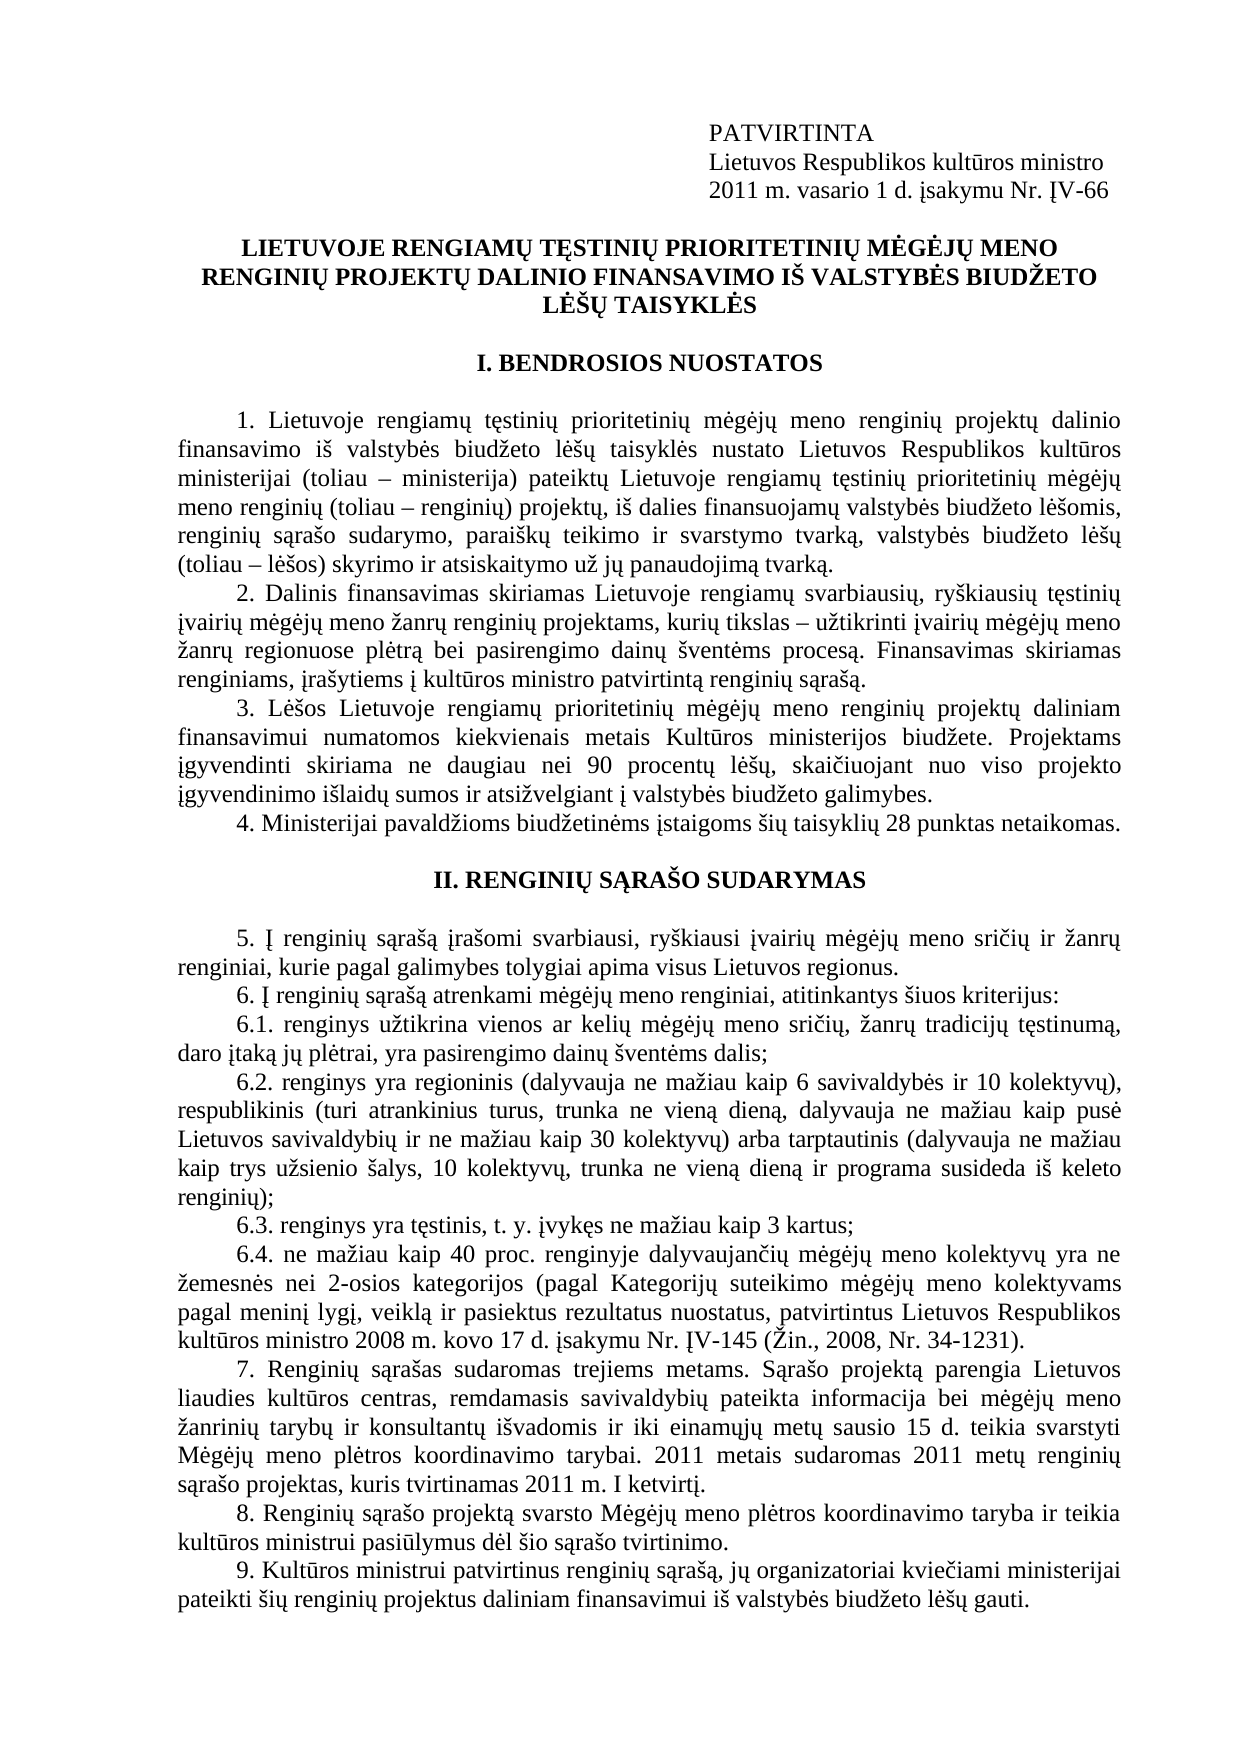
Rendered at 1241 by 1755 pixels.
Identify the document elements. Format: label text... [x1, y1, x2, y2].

text 6. Į renginių sąrašą atrenkami mėgėjų meno renginiai, atitinkantys šiuos kriterijus: [177, 981, 1122, 1009]
text 9. Kultūros ministrui patvirtinus renginių sąrašą, jų organizatoriai kviečiami ministerijai pateikti šių renginių projektus daliniam finansavimui iš valstybės biudžeto lėšų gauti. [177, 1556, 1122, 1613]
text LIETUVOJE RENGIAMŲ TĘSTINIŲ PRIORITETINIŲ MĖGĖJŲ MENO RENGINIŲ PROJEKTŲ DALINIO FINANSAVIMO IŠ VALSTYBĖS BIUDŽETO LĖŠŲ TAISYKLĖS [177, 233, 1122, 319]
text I. BENDROSIOS NUOSTATOS [177, 348, 1122, 377]
text 6.3. renginys yra tęstinis, t. y. įvykęs ne mažiau kaip 3 kartus; [177, 1211, 1122, 1239]
text PATVIRTINTA [709, 118, 1122, 147]
text 1. Lietuvoje rengiamų tęstinių prioritetinių mėgėjų meno renginių projektų dalinio finansavimo iš valstybės biudžeto lėšų taisyklės nustato Lietuvos Respublikos kultūros ministerijai (toliau – ministerija) pateiktų Lietuvoje rengiamų tęstinių prioritetinių mėgėjų meno renginių (toliau – renginių) projektų, iš dalies finansuojamų valstybės biudžeto lėšomis, renginių sąrašo sudarymo, paraiškų teikimo ir svarstymo tvarką, valstybės biudžeto lėšų (toliau – lėšos) skyrimo ir atsiskaitymo už jų panaudojimą tvarką. [177, 406, 1122, 578]
text 7. Renginių sąrašas sudaromas trejiems metams. Sąrašo projektą parengia Lietuvos liaudies kultūros centras, remdamasis savivaldybių pateikta informacija bei mėgėjų meno žanrinių tarybų ir konsultantų išvadomis ir iki einamųjų metų sausio 15 d. teikia svarstyti Mėgėjų meno plėtros koordinavimo tarybai. 2011 metais sudaromas 2011 metų renginių sąrašo projektas, kuris tvirtinamas 2011 m. I ketvirtį. [177, 1354, 1122, 1498]
text 6.4. ne mažiau kaip 40 proc. renginyje dalyvaujančių mėgėjų meno kolektyvų yra ne žemesnės nei 2-osios kategorijos (pagal Kategorijų suteikimo mėgėjų meno kolektyvams pagal meninį lygį, veiklą ir pasiektus rezultatus nuostatus, patvirtintus Lietuvos Respublikos kultūros ministro 2008 m. kovo 17 d. įsakymu Nr. ĮV-145 (Žin., 2008, Nr. 34-1231). [177, 1239, 1122, 1354]
text 4. Ministerijai pavaldžioms biudžetinėms įstaigoms šių taisyklių 28 punktas netaikomas. [177, 808, 1122, 837]
text 8. Renginių sąrašo projektą svarsto Mėgėjų meno plėtros koordinavimo taryba ir teikia kultūros ministrui pasiūlymus dėl šio sąrašo tvirtinimo. [177, 1498, 1122, 1556]
text II. RENGINIŲ SĄRAŠO SUDARYMAS [177, 866, 1122, 894]
text 2011 m. vasario 1 d. įsakymu Nr. ĮV-66 [177, 176, 1122, 204]
text 2. Dalinis finansavimas skiriamas Lietuvoje rengiamų svarbiausių, ryškiausių tęstinių įvairių mėgėjų meno žanrų renginių projektams, kurių tikslas – užtikrinti įvairių mėgėjų meno žanrų regionuose plėtrą bei pasirengimo dainų šventėms procesą. Finansavimas skiriamas renginiams, įrašytiems į kultūros ministro patvirtintą renginių sąrašą. [177, 578, 1122, 693]
text 6.2. renginys yra regioninis (dalyvauja ne mažiau kaip 6 savivaldybės ir 10 kolektyvų), respublikinis (turi atrankinius turus, trunka ne vieną dieną, dalyvauja ne mažiau kaip pusė Lietuvos savivaldybių ir ne mažiau kaip 30 kolektyvų) arba tarptautinis (dalyvauja ne mažiau kaip trys užsienio šalys, 10 kolektyvų, trunka ne vieną dieną ir programa susideda iš keleto renginių); [177, 1067, 1122, 1211]
text 5. Į renginių sąrašą įrašomi svarbiausi, ryškiausi įvairių mėgėjų meno sričių ir žanrų renginiai, kurie pagal galimybes tolygiai apima visus Lietuvos regionus. [177, 923, 1122, 981]
text 3. Lėšos Lietuvoje rengiamų prioritetinių mėgėjų meno renginių projektų daliniam finansavimui numatomos kiekvienais metais Kultūros ministerijos biudžete. Projektams įgyvendinti skiriama ne daugiau nei 90 procentų lėšų, skaičiuojant nuo viso projekto įgyvendinimo išlaidų sumos ir atsižvelgiant į valstybės biudžeto galimybes. [177, 693, 1122, 808]
text Lietuvos Respublikos kultūros ministro [177, 147, 1122, 176]
text 6.1. renginys užtikrina vienos ar kelių mėgėjų meno sričių, žanrų tradicijų tęstinumą, daro įtaką jų plėtrai, yra pasirengimo dainų šventėms dalis; [177, 1009, 1122, 1067]
